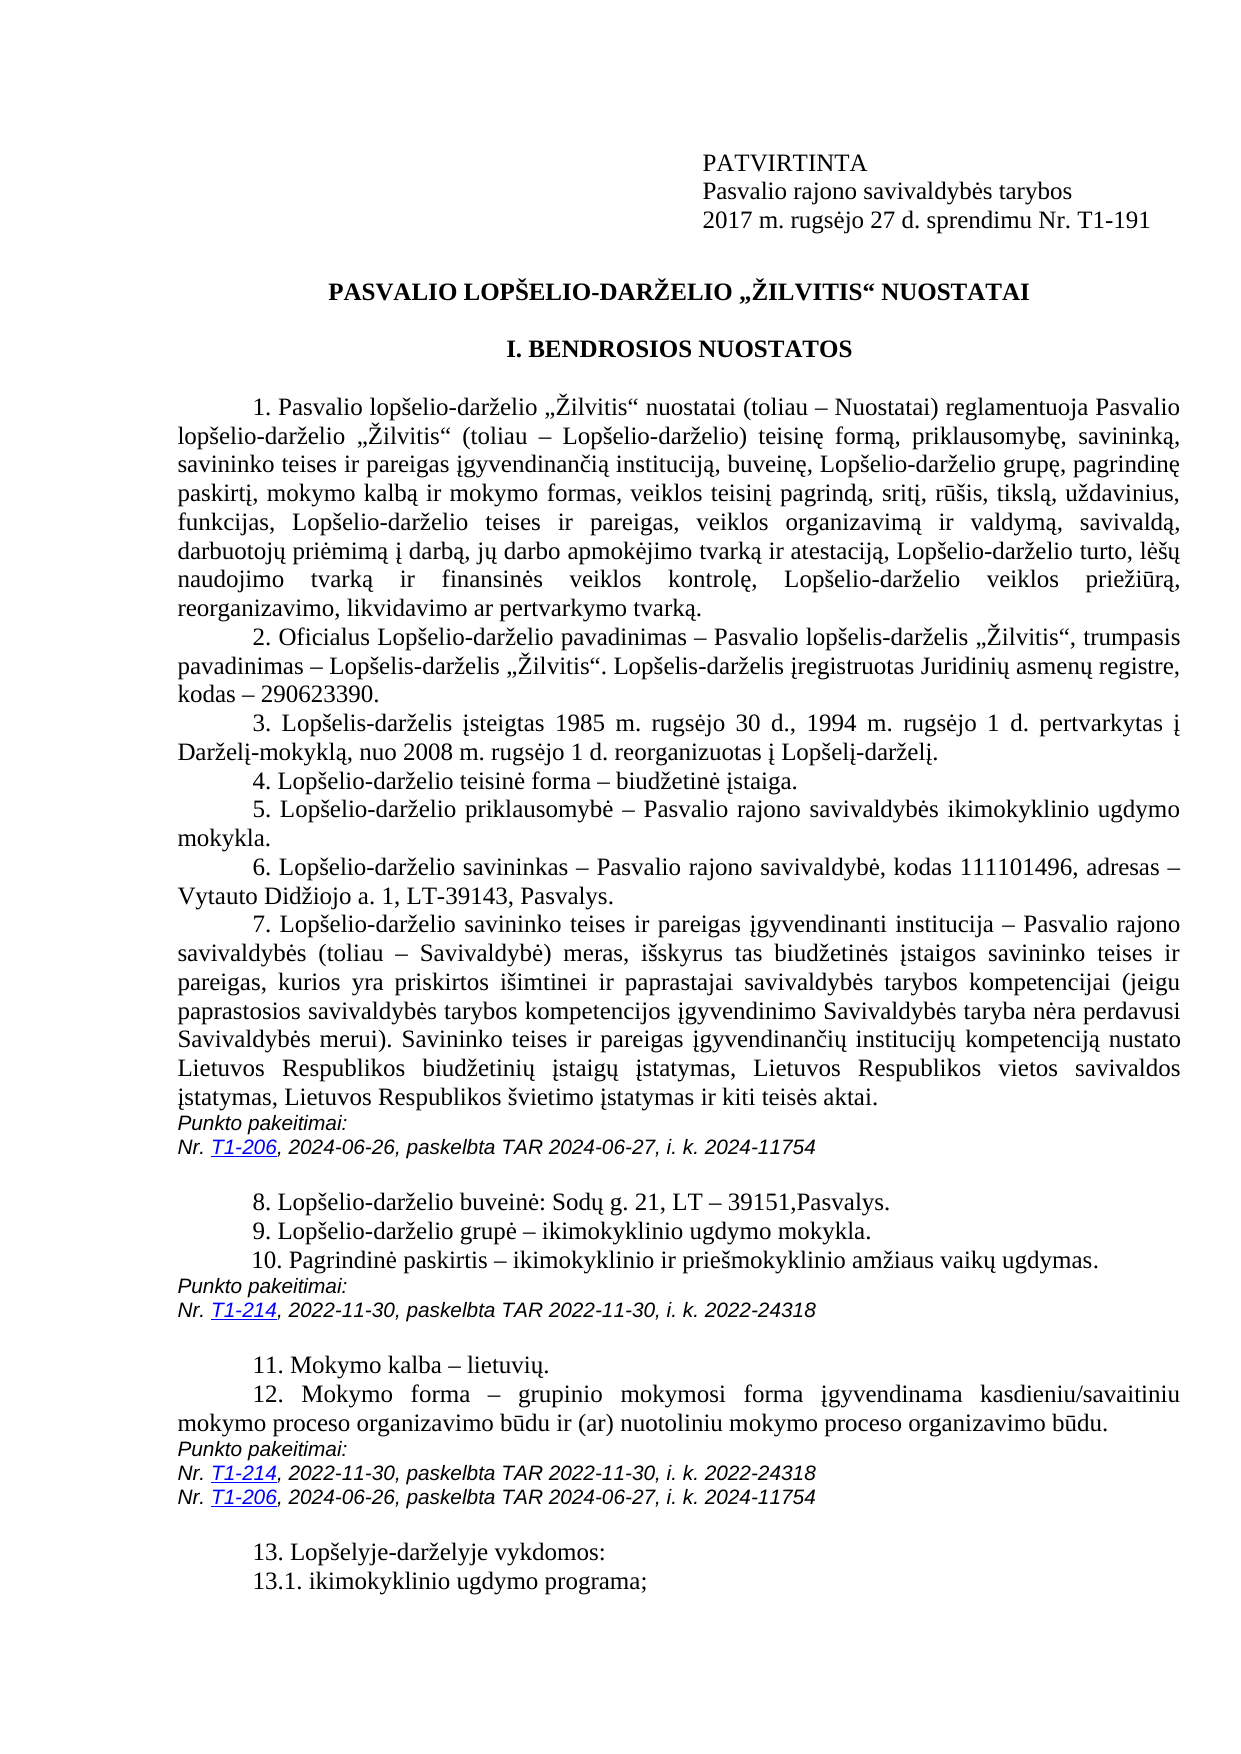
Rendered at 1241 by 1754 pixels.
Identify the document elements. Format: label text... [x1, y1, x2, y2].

text 10. Pagrindinė paskirtis – ikimokyklinio ir priešmokyklinio amžiaus vaikų ugdymas. [177, 1245, 1181, 1274]
text 2. Oficialus Lopšelio-darželio pavadinimas – Pasvalio lopšelis-darželis „Žilvitis“, trumpasis pavadinimas – Lopšelis-darželis „Žilvitis“. Lopšelis-darželis įregistruotas Juridinių asmenų registre, kodas – 290623390. [177, 622, 1181, 708]
text 12. Mokymo forma – grupinio mokymosi forma įgyvendinama kasdieniu/savaitiniu mokymo proceso organizavimo būdu ir (ar) nuotoliniu mokymo proceso organizavimo būdu. [177, 1379, 1181, 1437]
text 11. Mokymo kalba – lietuvių. [177, 1350, 1181, 1379]
text Nr. T1-214, 2022-11-30, paskelbta TAR 2022-11-30, i. k. 2022-24318 [177, 1298, 1181, 1322]
text Pasvalio LOPŠELIO-DARŽELIO „ŽILVITIS“ NUOSTATAI [177, 277, 1181, 306]
text 13.1. ikimokyklinio ugdymo programa; [177, 1566, 1181, 1595]
text Nr. T1-206, 2024-06-26, paskelbta TAR 2024-06-27, i. k. 2024-11754 [177, 1135, 1181, 1159]
text 7. Lopšelio-darželio savininko teises ir pareigas įgyvendinanti institucija – Pasvalio rajono savivaldybės (toliau – Savivaldybė) meras, išskyrus tas biudžetinės įstaigos savininko teises ir pareigas, kurios yra priskirtos išimtinei ir paprastajai savivaldybės tarybos kompetencijai (jeigu paprastosios savivaldybės tarybos kompetencijos įgyvendinimo Savivaldybės taryba nėra perdavusi Savivaldybės merui). Savininko teises ir pareigas įgyvendinančių institucijų kompetenciją nustato Lietuvos Respublikos biudžetinių įstaigų įstatymas, Lietuvos Respublikos vietos savivaldos įstatymas, Lietuvos Respublikos švietimo įstatymas ir kiti teisės aktai. [177, 909, 1181, 1111]
text 9. Lopšelio-darželio grupė – ikimokyklinio ugdymo mokykla. [177, 1216, 1181, 1245]
text 3. Lopšelis-darželis įsteigtas 1985 m. rugsėjo 30 d., 1994 m. rugsėjo 1 d. pertvarkytas į Darželį-mokyklą, nuo 2008 m. rugsėjo 1 d. reorganizuotas į Lopšelį-darželį. [177, 708, 1181, 766]
text Punkto pakeitimai: [177, 1437, 1181, 1461]
text PATVIRTINTA [627, 148, 1181, 176]
text 6. Lopšelio-darželio savininkas – Pasvalio rajono savivaldybė, kodas 111101496, adresas – Vytauto Didžiojo a. 1, LT-39143, Pasvalys. [177, 852, 1181, 909]
text Punkto pakeitimai: [177, 1111, 1181, 1135]
text Nr. T1-214, 2022-11-30, paskelbta TAR 2022-11-30, i. k. 2022-24318 [177, 1461, 1181, 1484]
text Punkto pakeitimai: [177, 1274, 1181, 1298]
text I. Bendrosios nuostatos [177, 334, 1181, 363]
text Pasvalio rajono savivaldybės tarybos [177, 176, 1181, 205]
text 2017 m. rugsėjo 27 d. sprendimu Nr. T1-191 [177, 205, 1181, 234]
text 8. Lopšelio-darželio buveinė: Sodų g. 21, LT – 39151,Pasvalys. [177, 1187, 1181, 1216]
text Nr. T1-206, 2024-06-26, paskelbta TAR 2024-06-27, i. k. 2024-11754 [177, 1484, 1181, 1508]
text 4. Lopšelio-darželio teisinė forma – biudžetinė įstaiga. [177, 766, 1181, 794]
text 5. Lopšelio-darželio priklausomybė – Pasvalio rajono savivaldybės ikimokyklinio ugdymo mokykla. [177, 794, 1181, 852]
text 13. Lopšelyje-darželyje vykdomos: [177, 1537, 1181, 1566]
text 1. Pasvalio lopšelio-darželio „Žilvitis“ nuostatai (toliau – Nuostatai) reglamentuoja Pasvalio lopšelio-darželio „Žilvitis“ (toliau – Lopšelio-darželio) teisinę formą, priklausomybę, savininką, savininko teises ir pareigas įgyvendinančią instituciją, buveinę, Lopšelio-darželio grupę, pagrindinę paskirtį, mokymo kalbą ir mokymo formas, veiklos teisinį pagrindą, sritį, rūšis, tikslą, uždavinius, funkcijas, Lopšelio-darželio teises ir pareigas, veiklos organizavimą ir valdymą, savivaldą, darbuotojų priėmimą į darbą, jų darbo apmokėjimo tvarką ir atestaciją, Lopšelio-darželio turto, lėšų naudojimo tvarką ir finansinės veiklos kontrolę, Lopšelio-darželio veiklos priežiūrą, reorganizavimo, likvidavimo ar pertvarkymo tvarką. [177, 392, 1181, 622]
